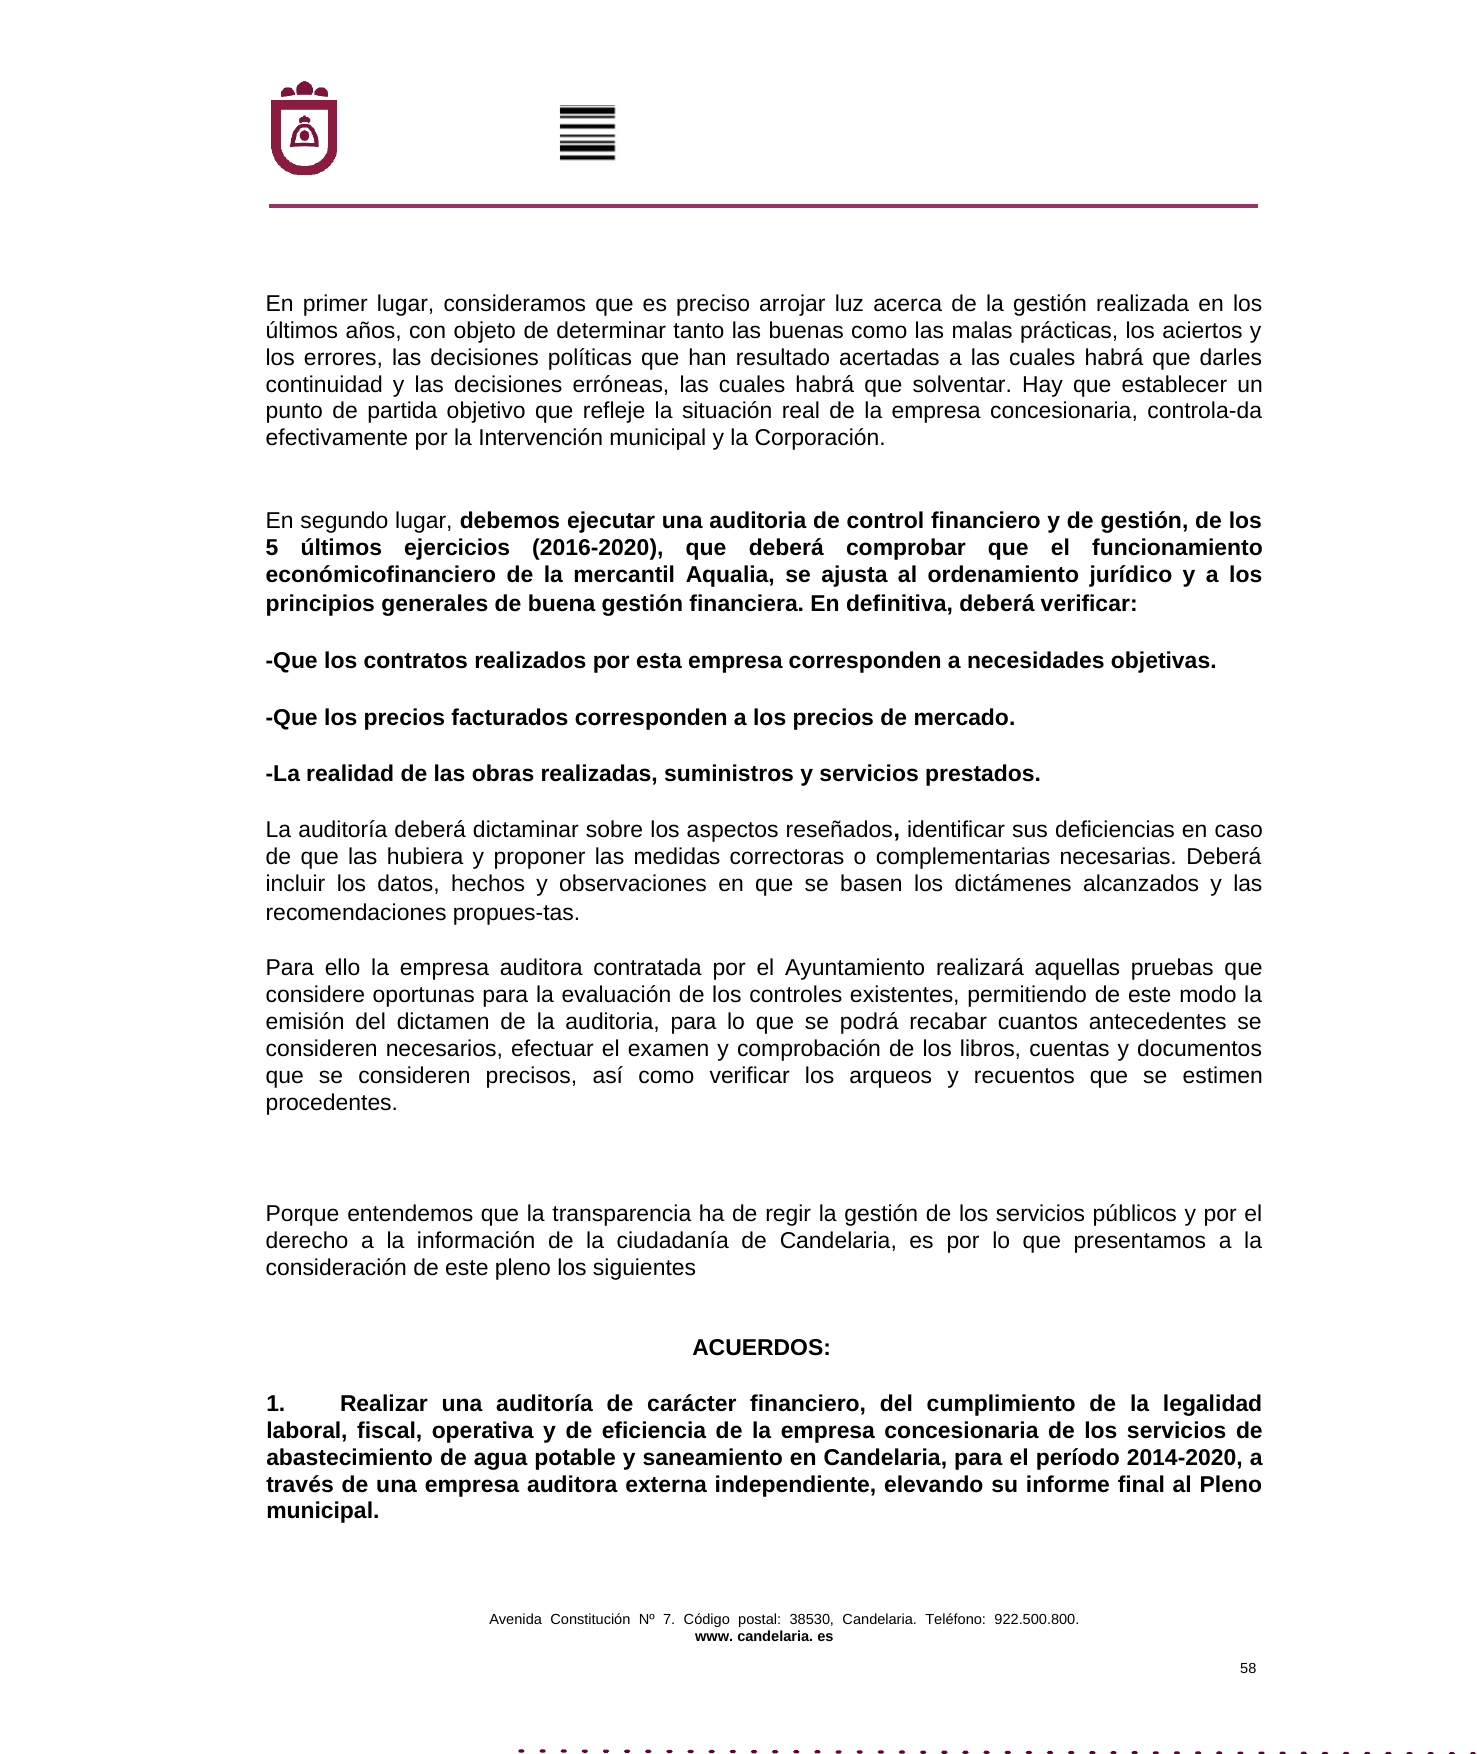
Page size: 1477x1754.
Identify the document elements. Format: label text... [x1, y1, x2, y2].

list Realizar una auditoría de carácter financiero, del cumplimiento de la legalidad laboral, fiscal, operativa y de eficiencia de la empresa concesionaria de los servicios de abastecimiento de agua potable y saneamiento en Candelaria, para el período 2014-2020, a través de una empresa auditora externa independiente, elevando su informe final al Pleno municipal. [266, 1390, 1263, 1524]
text Para ello la empresa auditora contratada por el Ayuntamiento realizará aquellas pruebas que considere oportunas para la evaluación de los controles existentes, permitiendo de este modo la emisión del dictamen de la auditoria, para lo que se podrá recabar cuantos antecedentes se consideren necesarios, efectuar el examen y comprobación de los libros, cuentas y documentos que se consideren precisos, así como verificar los arqueos y recuentos que se estimen procedentes. [265, 954, 1263, 1115]
text La auditoría deberá dictaminar sobre los aspectos reseñados, identificar sus deficiencias en caso de que las hubiera y proponer las medidas correctoras o complementarias necesarias. Deberá incluir los datos, hechos y observaciones en que se basen los dictámenes alcanzados y las recomendaciones propues-tas. [265, 816, 1263, 926]
text ACUERDOS: [359, 1334, 1170, 1360]
text -Que los precios facturados corresponden a los precios de mercado. [265, 703, 1263, 730]
text En primer lugar, consideramos que es preciso arrojar luz acerca de la gestión realizada en los últimos años, con objeto de determinar tanto las buenas como las malas prácticas, los aciertos y los errores, las decisiones políticas que han resultado acertadas a las cuales habrá que darles continuidad y las decisiones erróneas, las cuales habrá que solventar. Hay que establecer un punto de partida objetivo que refleje la situación real de la empresa concesionaria, controla-da efectivamente por la Intervención municipal y la Corporación. [265, 290, 1263, 451]
text -La realidad de las obras realizadas, suministros y servicios prestados. [265, 760, 1263, 786]
text -Que los contratos realizados por esta empresa corresponden a necesidades objetivas. [265, 647, 1263, 673]
text Porque entendemos que la transparencia ha de regir la gestión de los servicios públicos y por el derecho a la información de la ciudadanía de Candelaria, es por lo que presentamos a la consideración de este pleno los siguientes [265, 1200, 1263, 1280]
text En segundo lugar, debemos ejecutar una auditoria de control financiero y de gestión, de los 5 últimos ejercicios (2016-2020), que deberá comprobar que el funcionamiento económicofinanciero de la mercantil Aqualia, se ajusta al ordenamiento jurídico y a los principios generales de buena gestión financiera. En definitiva, deberá verificar: [265, 507, 1263, 617]
